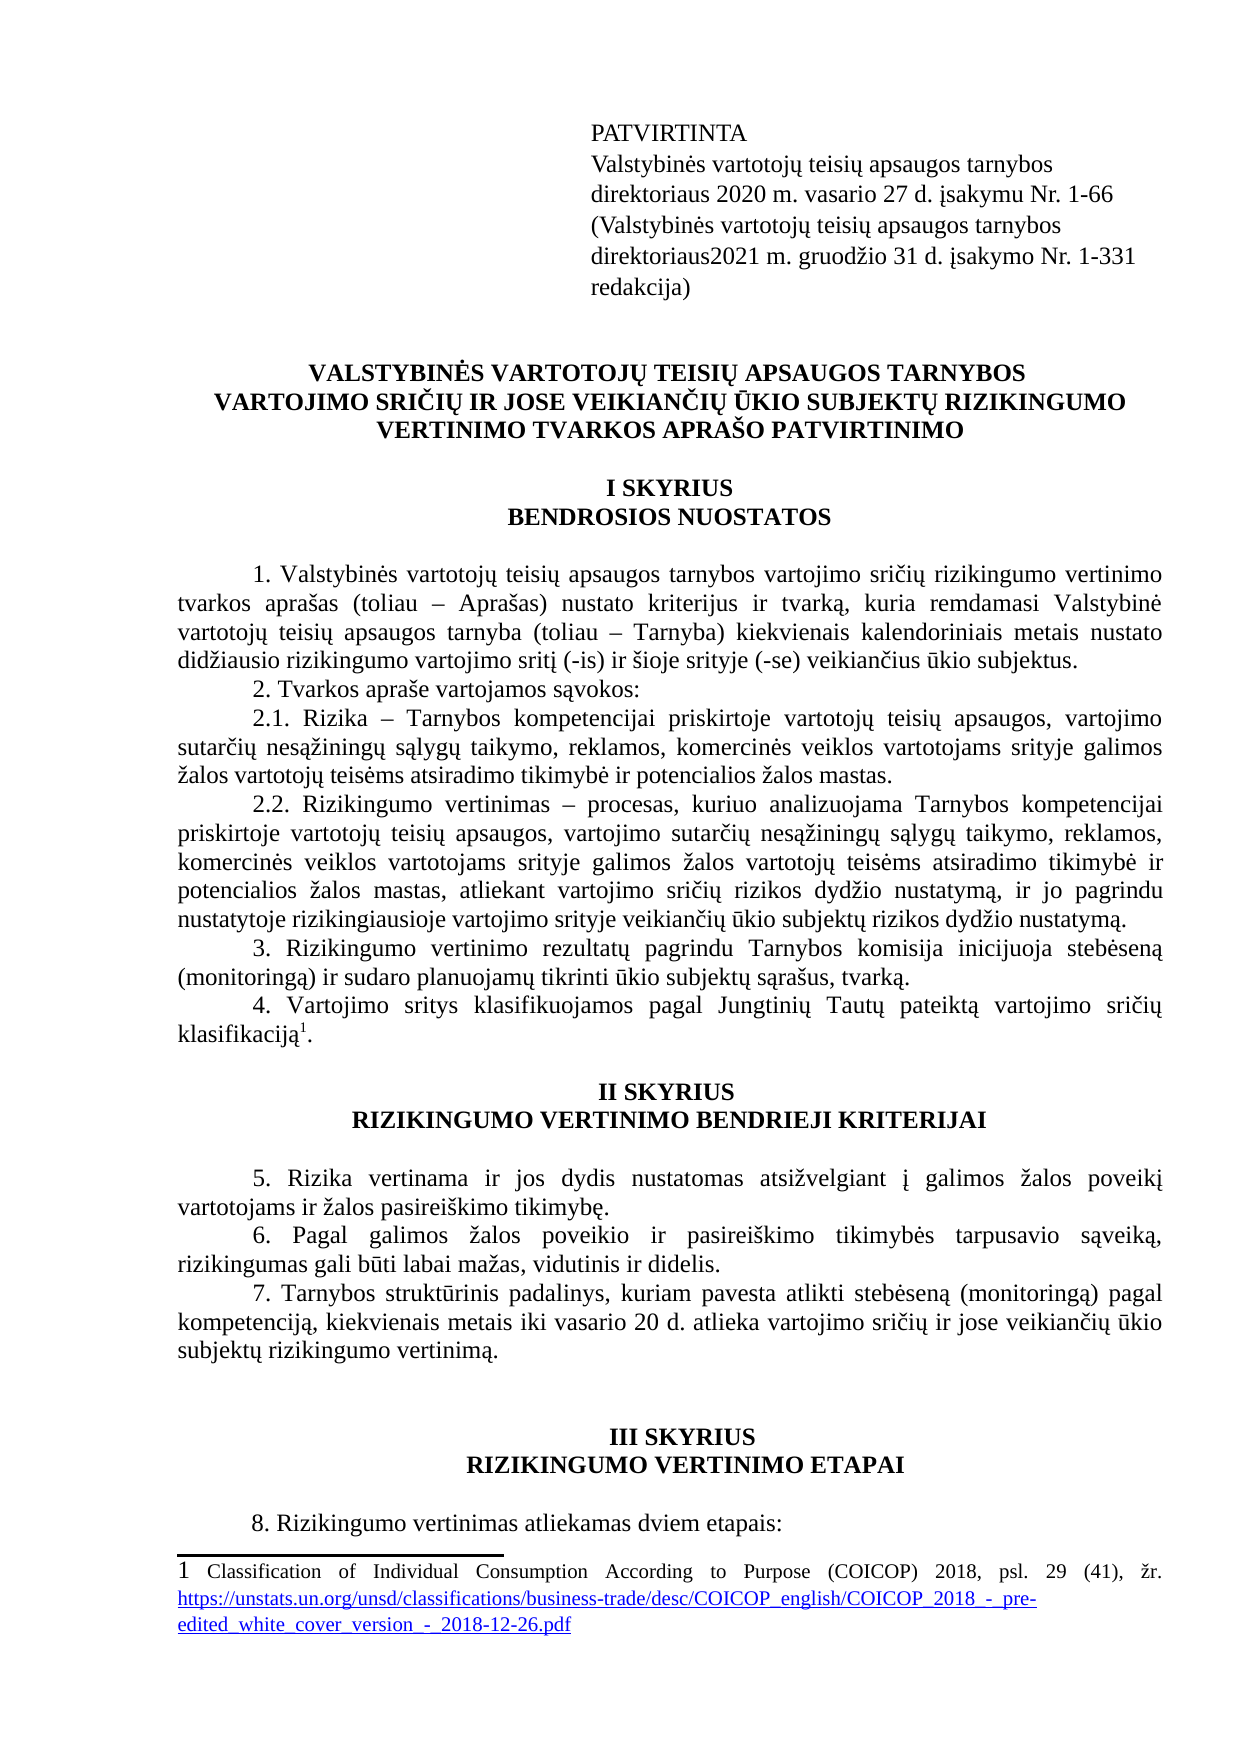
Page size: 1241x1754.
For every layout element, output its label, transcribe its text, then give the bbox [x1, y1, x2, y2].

text RIZIKINGUMO VERTINIMO BENDRIEJI KRITERIJAI [177, 1106, 1162, 1134]
text PATVIRTINTA [177, 118, 1163, 147]
text Classification of Individual Consumption According to Purpose (COICOP) 2018, psl. 29 (41), žr. https://unstats.un.org/unsd/classifications/business-trade/desc/COICOP_english/COICOP_2018_-_pre-edited_white_cover_version_-_2018-12-26.pdf [177, 1556, 1163, 1636]
text 3. Rizikingumo vertinimo rezultatų pagrindu Tarnybos komisija inicijuoja stebėseną (monitoringą) ir sudaro planuojamų tikrinti ūkio subjektų sąrašus, tvarką. [177, 933, 1163, 991]
text II SKYRIUS [177, 1077, 1162, 1106]
text III SKYRIUS [177, 1422, 1193, 1451]
text 7. Tarnybos struktūrinis padalinys, kuriam pavesta atlikti stebėseną (monitoringą) pagal kompetenciją, kiekvienais metais iki vasario 20 d. atlieka vartojimo sričių ir jose veikiančių ūkio subjektų rizikingumo vertinimą. [177, 1278, 1163, 1364]
text VALSTYBINĖS VARTOTOJŲ TEISIŲ APSAUGOS TARNYBOS [177, 358, 1163, 387]
text 2.1. Rizika – Tarnybos kompetencijai priskirtoje vartotojų teisių apsaugos, vartojimo sutarčių nesąžiningų sąlygų taikymo, reklamos, komercinės veiklos vartotojams srityje galimos žalos vartotojų teisėms atsiradimo tikimybė ir potencialios žalos mastas. [177, 703, 1163, 789]
text RIZIKINGUMO VERTINIMO ETAPAI [177, 1451, 1193, 1479]
text 2. Tvarkos apraše vartojamos sąvokos: [177, 674, 1163, 703]
text 5. Rizika vertinama ir jos dydis nustatomas atsižvelgiant į galimos žalos poveikį vartotojams ir žalos pasireiškimo tikimybę. [177, 1163, 1163, 1221]
text 6. Pagal galimos žalos poveikio ir pasireiškimo tikimybės tarpusavio sąveiką, rizikingumas gali būti labai mažas, vidutinis ir didelis. [177, 1221, 1163, 1278]
text (Valstybinės vartotojų teisių apsaugos tarnybos [177, 210, 1163, 239]
text 2.2. Rizikingumo vertinimas – procesas, kuriuo analizuojama Tarnybos kompetencijai priskirtoje vartotojų teisių apsaugos, vartojimo sutarčių nesąžiningų sąlygų taikymo, reklamos, komercinės veiklos vartotojams srityje galimos žalos vartotojų teisėms atsiradimo tikimybė ir potencialios žalos mastas, atliekant vartojimo sričių rizikos dydžio nustatymą, ir jo pagrindu nustatytoje rizikingiausioje vartojimo srityje veikiančių ūkio subjektų rizikos dydžio nustatymą. [177, 789, 1163, 933]
text Valstybinės vartotojų teisių apsaugos tarnybos [177, 149, 1163, 178]
text redakcija) [177, 272, 1163, 301]
text VARTOJIMO SRIČIŲ IR JOSE VEIKIANČIŲ ŪKIO SUBJEKTŲ RIZIKINGUMO VERTINIMO TVARKOS APRAŠO PATVIRTINIMO [177, 387, 1163, 444]
text 1. Valstybinės vartotojų teisių apsaugos tarnybos vartojimo sričių rizikingumo vertinimo tvarkos aprašas (toliau – Aprašas) nustato kriterijus ir tvarką, kuria remdamasi Valstybinė vartotojų teisių apsaugos tarnyba (toliau – Tarnyba) kiekvienais kalendoriniais metais nustato didžiausio rizikingumo vartojimo sritį (-is) ir šioje srityje (-se) veikiančius ūkio subjektus. [177, 559, 1163, 674]
text direktoriaus 2020 m. vasario 27 d. įsakymu Nr. 1-66 [177, 179, 1163, 208]
text 8. Rizikingumo vertinimas atliekamas dviem etapais: [177, 1508, 1163, 1537]
text BENDROSIOS NUOSTATOS [177, 502, 1162, 531]
text I SKYRIUS [177, 473, 1162, 502]
text 4. Vartojimo sritys klasifikuojamos pagal Jungtinių Tautų pateiktą vartojimo sričių klasifikaciją. [177, 991, 1163, 1048]
text direktoriaus2021 m. gruodžio 31 d. įsakymo Nr. 1-331 [177, 241, 1163, 270]
